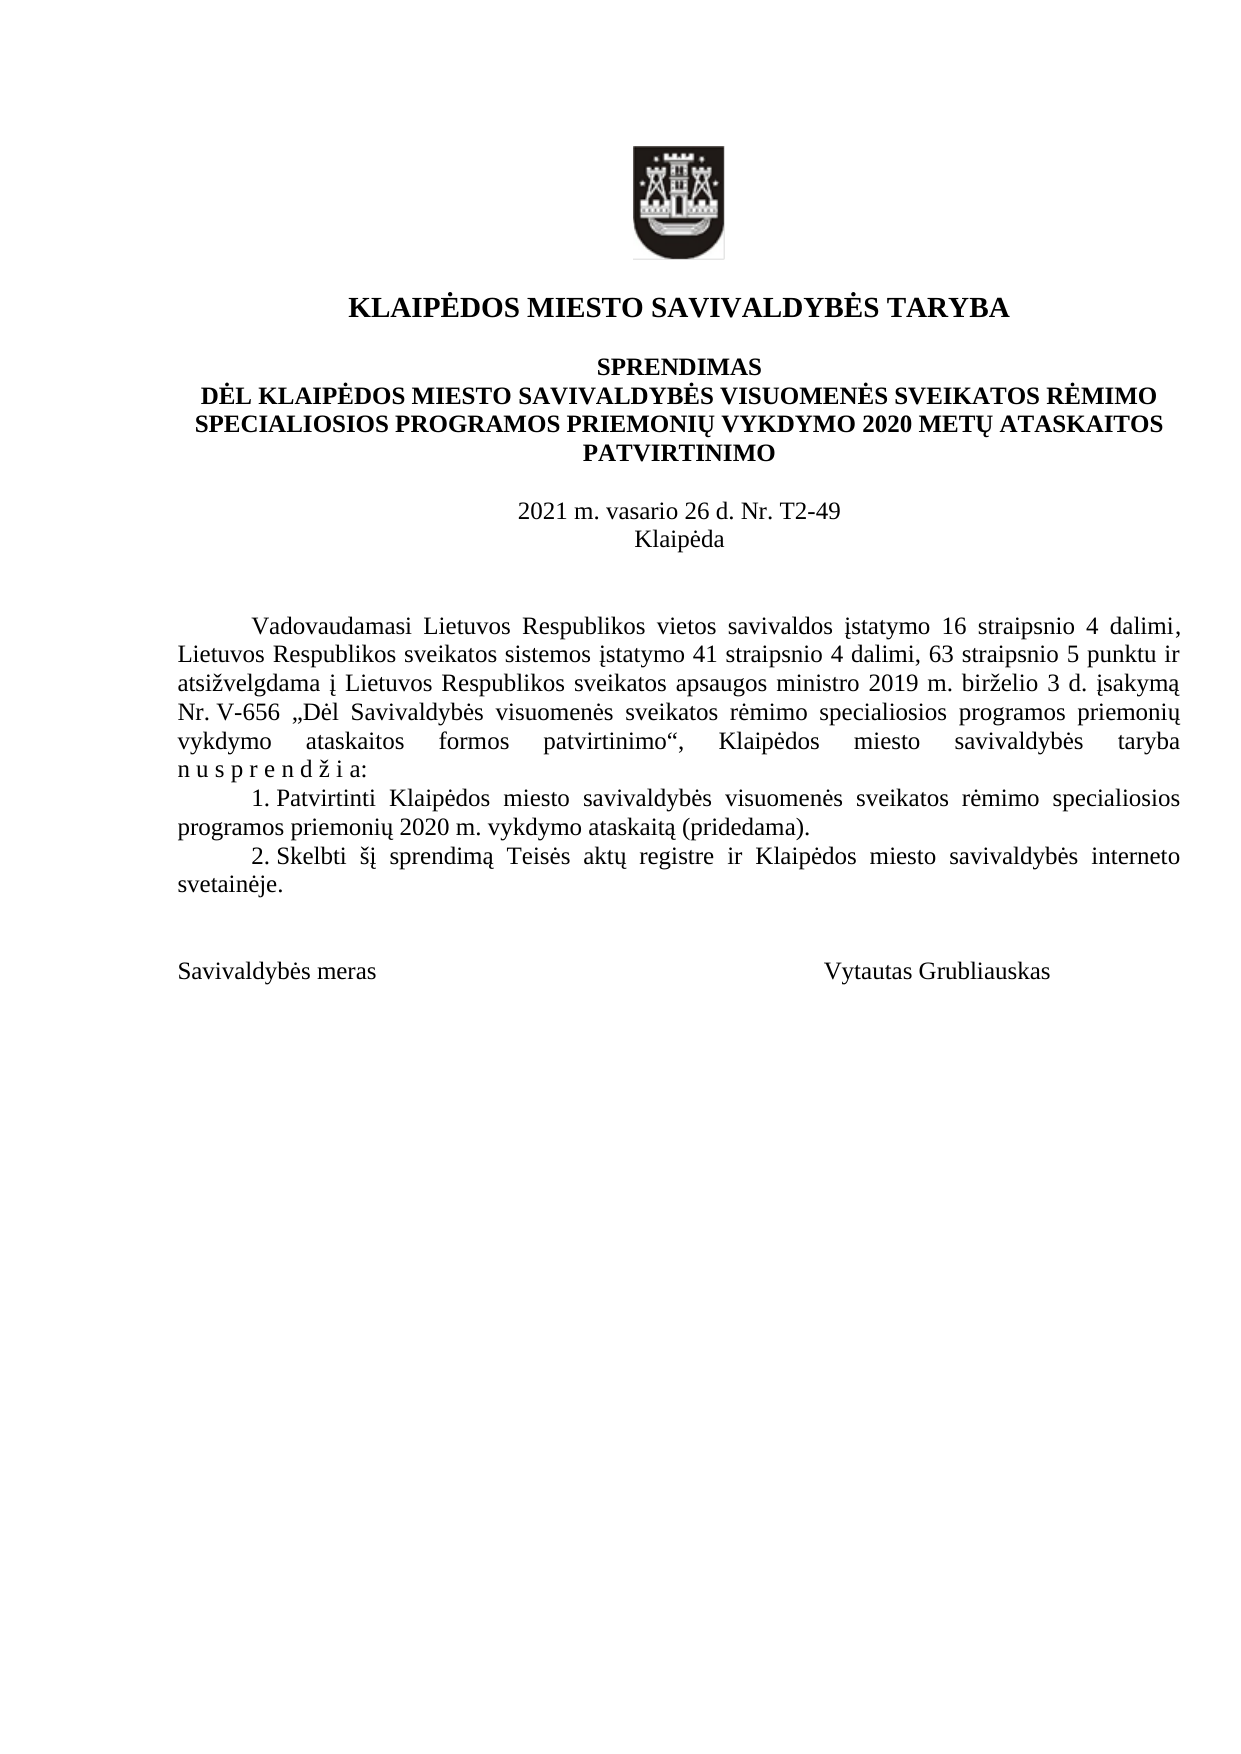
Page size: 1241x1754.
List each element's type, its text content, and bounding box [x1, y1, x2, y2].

text 1. Patvirtinti Klaipėdos miesto savivaldybės visuomenės sveikatos rėmimo specialiosios programos priemonių 2020 m. vykdymo ataskaitą (pridedama). [177, 783, 1181, 841]
text Klaipėda [177, 524, 1181, 553]
text Vadovaudamasi Lietuvos Respublikos vietos savivaldos įstatymo 16 straipsnio 4 dalimi, Lietuvos Respublikos sveikatos sistemos įstatymo 41 straipsnio 4 dalimi, 63 straipsnio 5 punktu ir atsižvelgdama į Lietuvos Respublikos sveikatos apsaugos ministro 2019 m. birželio 3 d. įsakymą Nr. V-656 „Dėl Savivaldybės visuomenės sveikatos rėmimo specialiosios programos priemonių vykdymo ataskaitos formos patvirtinimo“, Klaipėdos miesto savivaldybės taryba nusprendžia: [177, 611, 1181, 783]
text 2. Skelbti šį sprendimą Teisės aktų registre ir Klaipėdos miesto savivaldybės interneto svetainėje. [177, 841, 1181, 898]
text 2021 m. vasario 26 d. Nr. T2-49 [177, 496, 1181, 524]
text KLAIPĖDOS MIESTO SAVIVALDYBĖS TARYBA [177, 290, 1181, 323]
text SPRENDIMAS [177, 352, 1181, 381]
text DĖL KLAIPĖDOS MIESTO SAVIVALDYBĖS VISUOMENĖS SVEIKATOS RĖMIMO SPECIALIOSIOS PROGRAMOS PRIEMONIŲ VYKDYMO 2020 METŲ ATASKAITOS PATVIRTINIMO [177, 381, 1181, 467]
text Savivaldybės meras Vytautas Grubliauskas [177, 956, 1181, 984]
